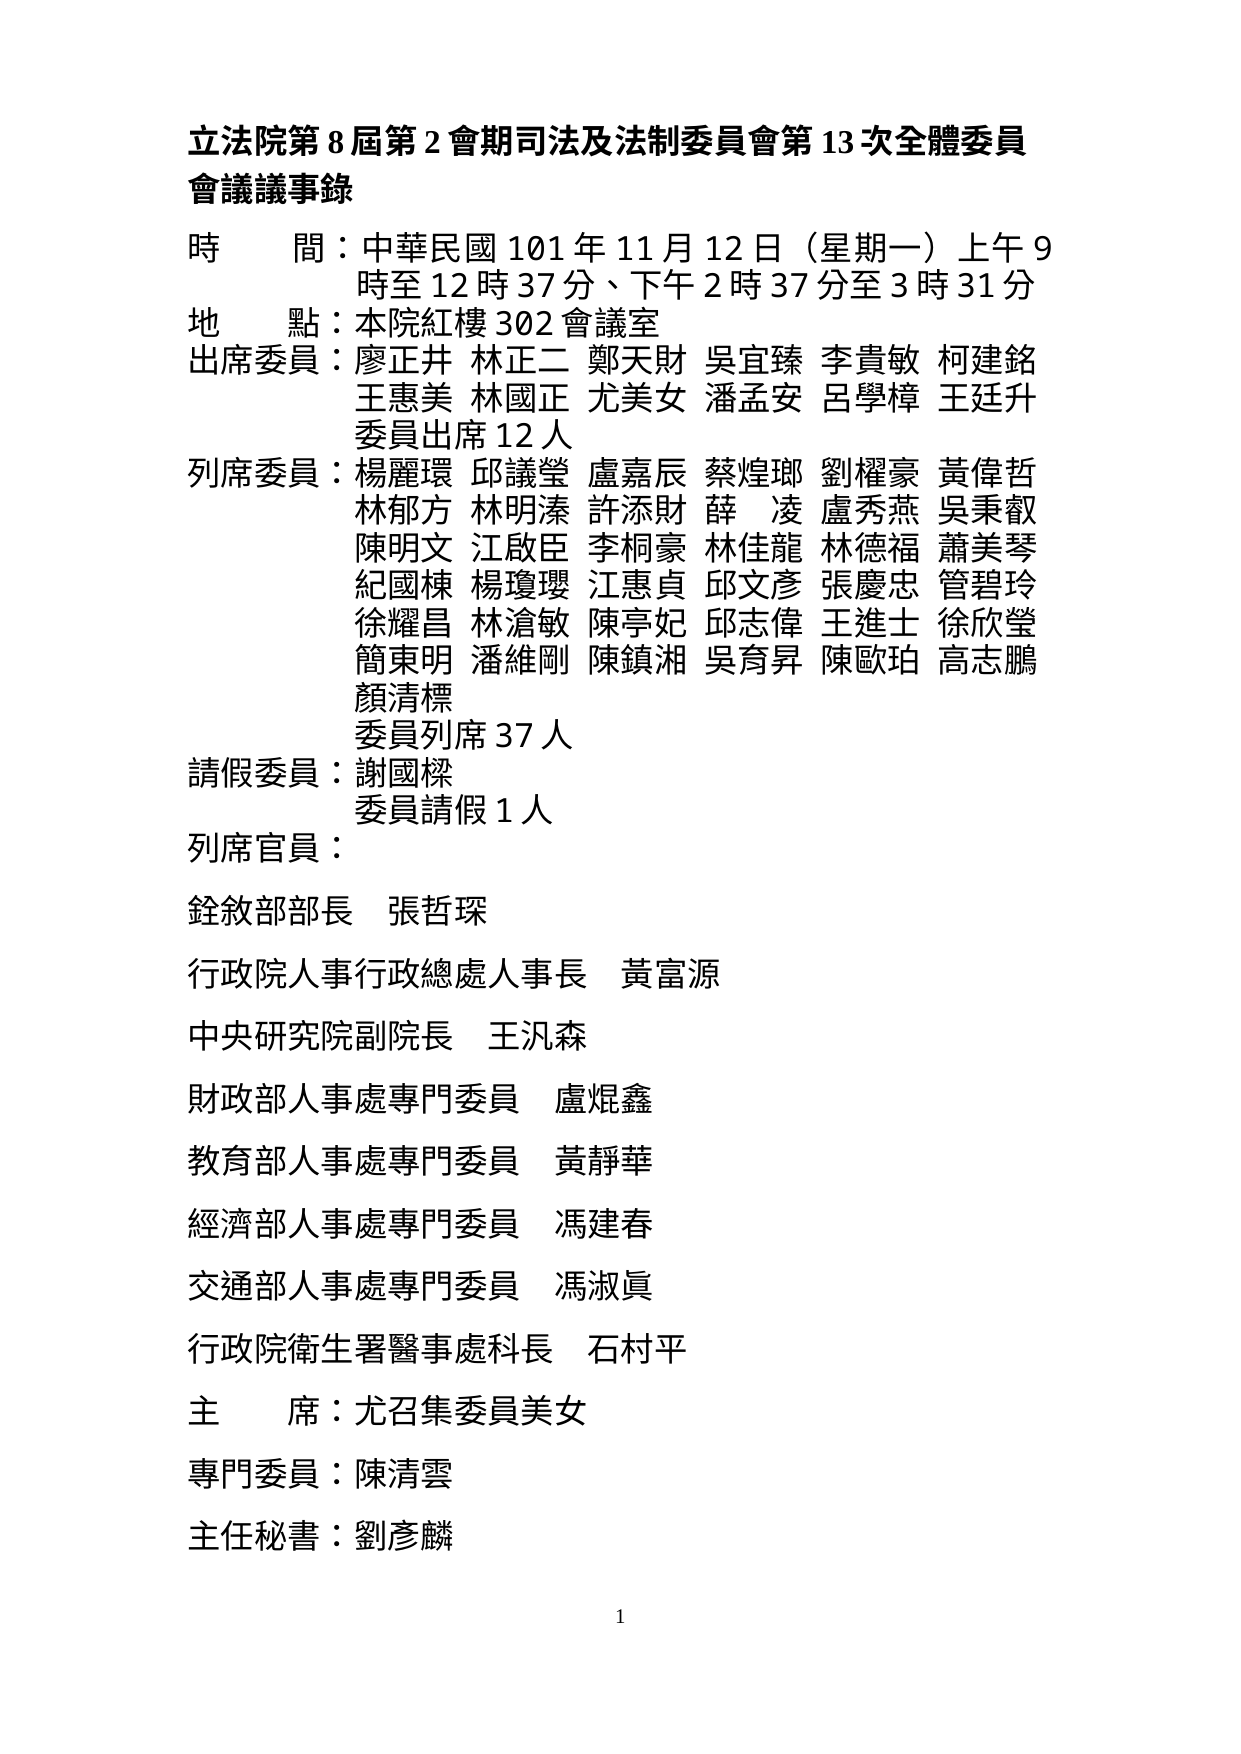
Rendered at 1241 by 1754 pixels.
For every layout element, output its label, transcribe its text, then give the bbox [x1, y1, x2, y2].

text 時 間：中華民國101年11月12日（星期一）上午9時至12時37分、下午2時37分至3時31分 [187, 230, 1053, 305]
text 列席委員：楊麗環 邱議瑩 盧嘉辰 蔡煌瑯 劉櫂豪 黃偉哲 [187, 455, 1053, 493]
text 立法院第8屆第2會期司法及法制委員會第13次全體委員會議議事錄 [187, 115, 1053, 211]
text 行政院人事行政總處人事長 黃富源 [187, 930, 1053, 993]
text 主任秘書：劉彥麟 [187, 1493, 1053, 1555]
text 專門委員：陳清雲 [187, 1430, 1053, 1493]
text 請假委員：謝國樑 [187, 755, 1053, 793]
text 王惠美 林國正 尤美女 潘孟安 呂學樟 王廷升 [354, 380, 1053, 418]
text 出席委員：廖正井 林正二 鄭天財 吳宜臻 李貴敏 柯建銘 [187, 343, 1053, 380]
text 顏清標 [354, 680, 1053, 718]
text 列席官員： [187, 830, 1053, 868]
text 行政院衛生署醫事處科長 石村平 [187, 1305, 1053, 1368]
text 主 席：尤召集委員美女 [187, 1368, 1053, 1430]
text 財政部人事處專門委員 盧焜鑫 [187, 1055, 1053, 1118]
text 教育部人事處專門委員 黃靜華 [187, 1118, 1053, 1180]
text 銓敘部部長 張哲琛 [187, 868, 1053, 930]
text 簡東明 潘維剛 陳鎮湘 吳育昇 陳歐珀 高志鵬 [354, 643, 1053, 680]
text 交通部人事處專門委員 馮淑眞 [187, 1243, 1053, 1305]
text 陳明文 江啟臣 李桐豪 林佳龍 林德福 蕭美琴 [354, 530, 1053, 568]
text 委員請假1人 [187, 793, 1053, 830]
text 林郁方 林明溱 許添財 薛 凌 盧秀燕 吳秉叡 [187, 493, 1053, 530]
text 經濟部人事處專門委員 馮建春 [187, 1180, 1053, 1243]
text 地 點：本院紅樓302會議室 [187, 305, 1053, 343]
text 紀國棟 楊瓊瓔 江惠貞 邱文彥 張慶忠 管碧玲 [354, 568, 1053, 605]
text 委員列席37人 [187, 718, 1053, 755]
text 委員出席12人 [187, 418, 1053, 455]
text 中央研究院副院長 王汎森 [187, 993, 1053, 1055]
text 徐耀昌 林滄敏 陳亭妃 邱志偉 王進士 徐欣瑩 [187, 605, 1053, 643]
